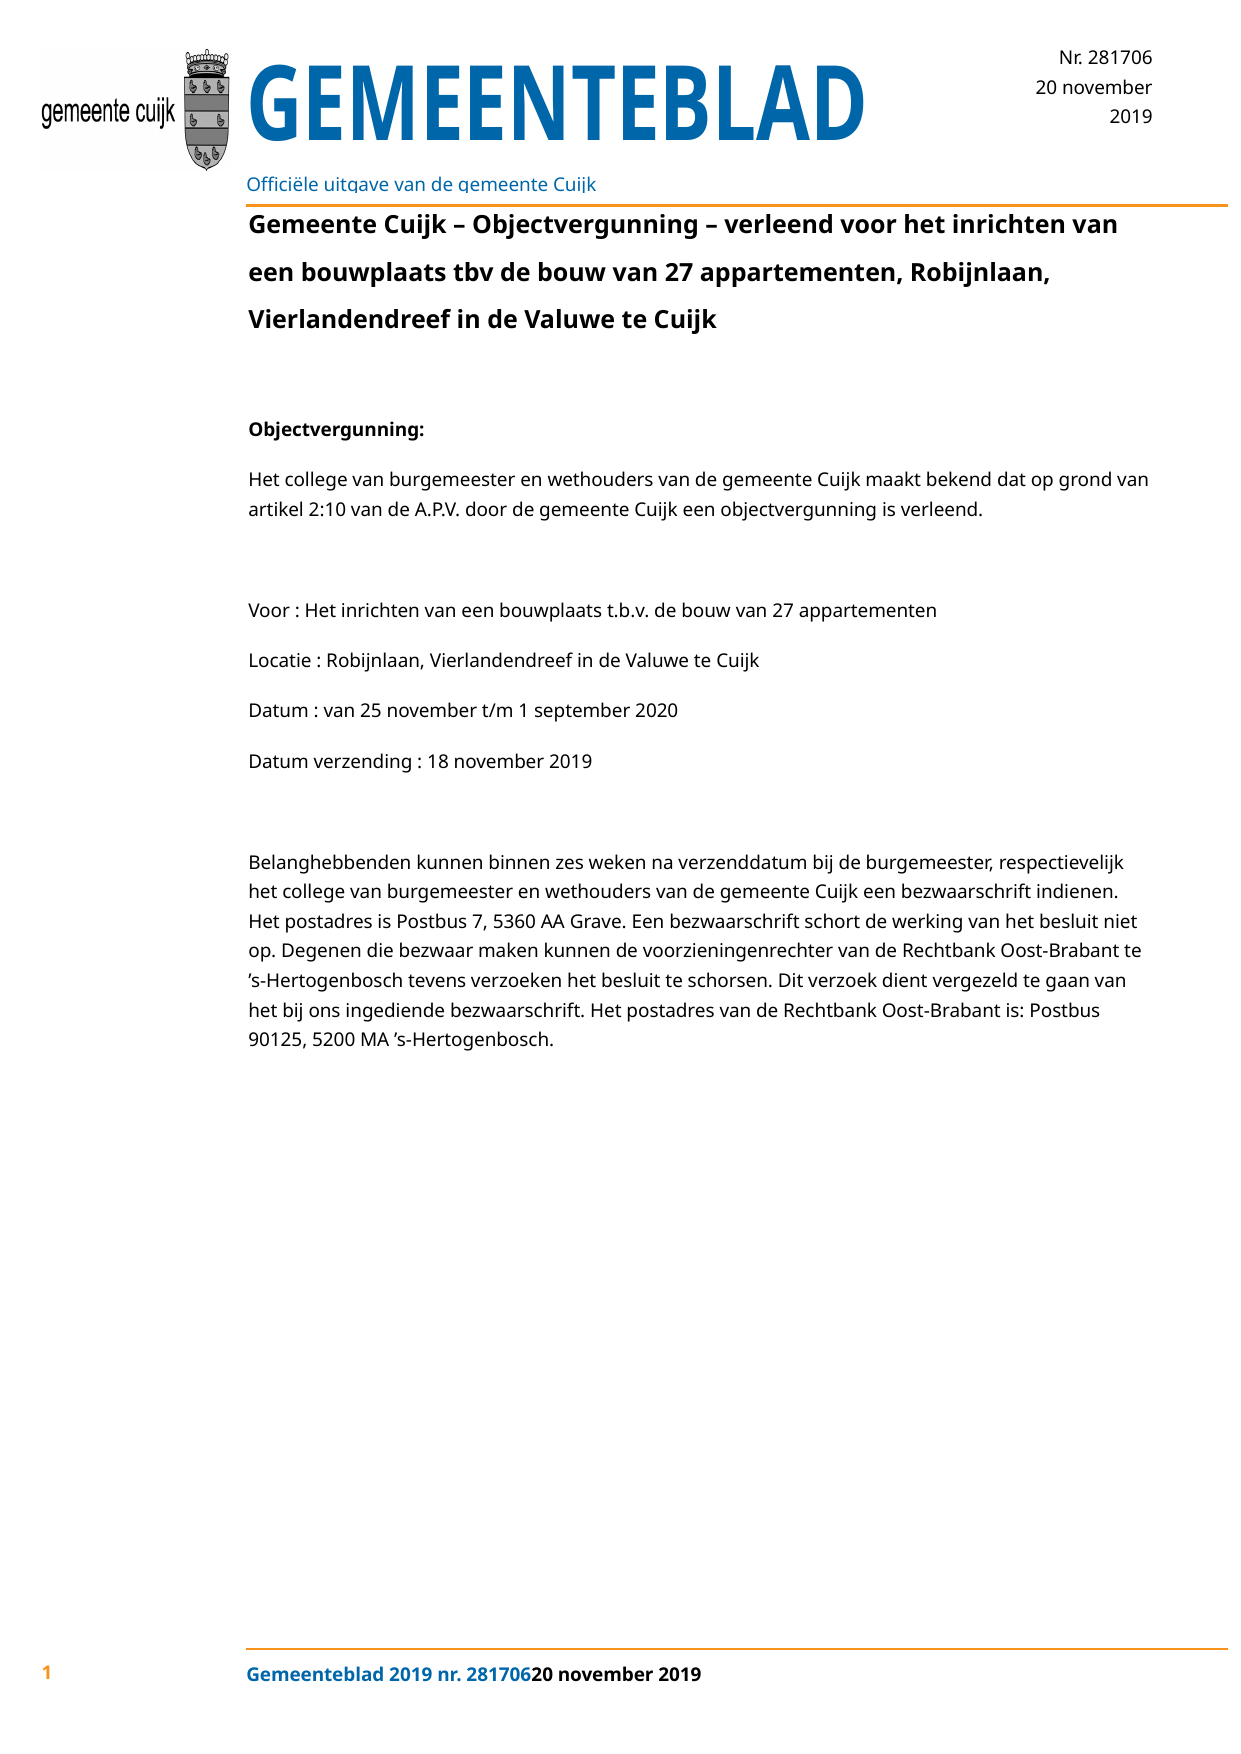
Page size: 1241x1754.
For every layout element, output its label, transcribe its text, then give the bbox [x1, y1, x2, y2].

text Datum verzending : 18 november 2019 [248, 748, 1152, 774]
text Objectvergunning: [248, 416, 1152, 442]
text Locatie : Robijnlaan, Vierlandendreef in de Valuwe te Cuijk [248, 647, 1152, 673]
text Belanghebbenden kunnen binnen zes weken na verzenddatum bij de burgemeester, respectievelijk het college van burgemeester en wethouders van de gemeente Cuijk een bezwaarschrift indienen. Het postadres is Postbus 7, 5360 AA Grave. Een bezwaarschrift schort de werking van het besluit niet op. Degenen die bezwaar maken kunnen de voorzieningenrechter van de Rechtbank Oost-Brabant te ’s-Hertogenbosch tevens verzoeken het besluit te schorsen. Dit verzoek dient vergezeld te gaan van het bij ons ingediende bezwaarschrift. Het postadres van de Rechtbank Oost-Brabant is: Postbus 90125, 5200 MA ’s-Hertogenbosch. [248, 849, 1152, 1052]
text Voor : Het inrichten van een bouwplaats t.b.v. de bouw van 27 appartementen [248, 597, 1152, 622]
text Datum : van 25 november t/m 1 september 2020 [248, 698, 1152, 723]
picture [41, 47, 231, 172]
text Het college van burgemeester en wethouders van de gemeente Cuijk maakt bekend dat op grond van artikel 2:10 van de A.P.V. door de gemeente Cuijk een objectvergunning is verleend. [248, 466, 1152, 522]
text Gemeente Cuijk – Objectvergunning – verleend voor het inrichten van een bouwplaats tbv de bouw van 27 appartementen, Robijnlaan, Vierlandendreef in de Valuwe te Cuijk [248, 207, 1152, 336]
